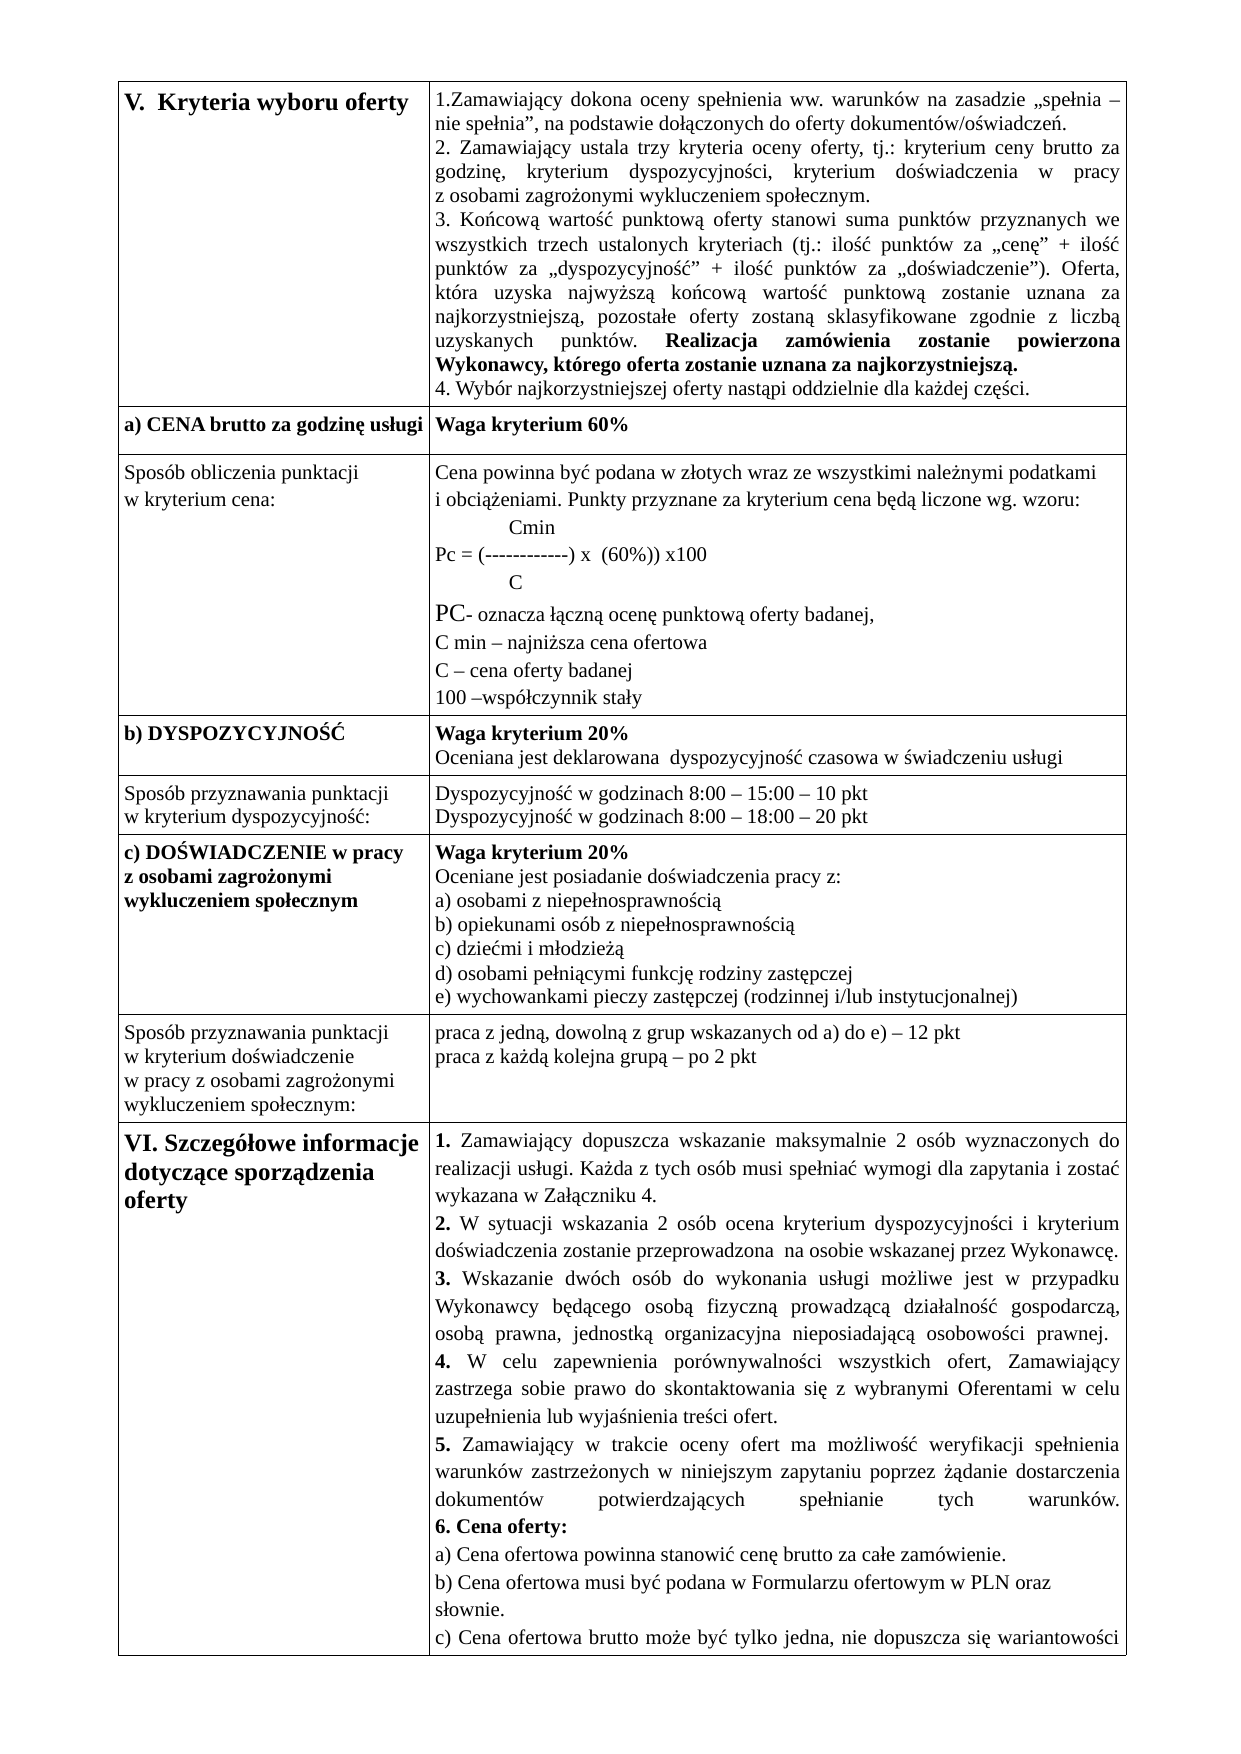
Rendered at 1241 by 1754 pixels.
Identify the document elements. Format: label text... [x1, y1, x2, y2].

table_cell b) DYSPOZYCYJNOŚĆ [119, 716, 429, 774]
table_cell Sposób obliczenia punktacji w kryterium cena: [119, 455, 429, 715]
table_cell c) DOŚWIADCZENIE w pracy z osobami zagrożonymi wykluczeniem społecznym [119, 835, 429, 1014]
table_cell 1.Zamawiający dokona oceny spełnienia ww. warunków na zasadzie „spełnia – nie spełnia”, na podstawie dołączonych do oferty dokumentów/oświadczeń. 2. Zamawiający ustala trzy kryteria oceny oferty, tj.: kryterium ceny brutto za godzinę, kryterium dyspozycyjności, kryterium doświadczenia w pracy z osobami zagrożonymi wykluczeniem społecznym. 3. Końcową wartość punktową oferty stanowi suma punktów przyznanych we wszystkich trzech ustalonych kryteriach (tj.: ilość punktów za „cenę” + ilość punktów za „dyspozycyjność” + ilość punktów za „doświadczenie”). Oferta, która uzyska najwyższą końcową wartość punktową zostanie uznana za najkorzystniejszą, pozostałe oferty zostaną sklasyfikowane zgodnie z liczbą uzyskanych punktów. Realizacja zamówienia zostanie powierzona Wykonawcy, którego oferta zostanie uznana za najkorzystniejszą. 4. Wybór najkorzystniejszej oferty nastąpi oddzielnie dla każdej części. [430, 82, 1126, 406]
table_cell Waga kryterium 60% [430, 407, 1126, 454]
table_cell Waga kryterium 20% Oceniana jest deklarowana dyspozycyjność czasowa w świadczeniu usługi [430, 716, 1126, 774]
table_cell Sposób przyznawania punktacji w kryterium doświadczenie w pracy z osobami zagrożonymi wykluczeniem społecznym: [119, 1015, 429, 1122]
table_cell V. Kryteria wyboru oferty [119, 82, 429, 406]
table_cell Cena powinna być podana w złotych wraz ze wszystkimi należnymi podatkami i obciążeniami. Punkty przyznane za kryterium cena będą liczone wg. wzoru: Cmin Pc = (------------) x (60%)) x100 C PC- oznacza łączną ocenę punktową oferty badanej, C min – najniższa cena ofertowa C – cena oferty badanej 100 –współczynnik stały [430, 455, 1126, 715]
table_cell Sposób przyznawania punktacji w kryterium dyspozycyjność: [119, 776, 429, 834]
table_cell a) CENA brutto za godzinę usługi [119, 407, 429, 454]
table_cell Dyspozycyjność w godzinach 8:00 – 15:00 – 10 pkt Dyspozycyjność w godzinach 8:00 – 18:00 – 20 pkt [430, 776, 1126, 834]
table_cell praca z jedną, dowolną z grup wskazanych od a) do e) – 12 pkt praca z każdą kolejna grupą – po 2 pkt [430, 1015, 1126, 1122]
table_cell 1. Zamawiający dopuszcza wskazanie maksymalnie 2 osób wyznaczonych do realizacji usługi. Każda z tych osób musi spełniać wymogi dla zapytania i zostać wykazana w Załączniku 4. 2. W sytuacji wskazania 2 osób ocena kryterium dyspozycyjności i kryterium doświadczenia zostanie przeprowadzona na osobie wskazanej przez Wykonawcę. 3. Wskazanie dwóch osób do wykonania usługi możliwe jest w przypadku Wykonawcy będącego osobą fizyczną prowadzącą działalność gospodarczą, osobą prawna, jednostką organizacyjna nieposiadającą osobowości prawnej. 4. W celu zapewnienia porównywalności wszystkich ofert, Zamawiający zastrzega sobie prawo do skontaktowania się z wybranymi Oferentami w celu uzupełnienia lub wyjaśnienia treści ofert. 5. Zamawiający w trakcie oceny ofert ma możliwość weryfikacji spełnienia warunków zastrzeżonych w niniejszym zapytaniu poprzez żądanie dostarczenia dokumentów potwierdzających spełnianie tych warunków. 6. Cena oferty: a) Cena ofertowa powinna stanowić cenę brutto za całe zamówienie. b) Cena ofertowa musi być podana w Formularzu ofertowym w PLN oraz słownie. c) Cena ofertowa brutto może być tylko jedna, nie dopuszcza się wariantowości [430, 1123, 1126, 1654]
table_cell Waga kryterium 20% Oceniane jest posiadanie doświadczenia pracy z: a) osobami z niepełnosprawnością b) opiekunami osób z niepełnosprawnością c) dziećmi i młodzieżą d) osobami pełniącymi funkcję rodziny zastępczej e) wychowankami pieczy zastępczej (rodzinnej i/lub instytucjonalnej) [430, 835, 1126, 1014]
table_cell VI. Szczegółowe informacje dotyczące sporządzenia oferty [119, 1123, 429, 1654]
